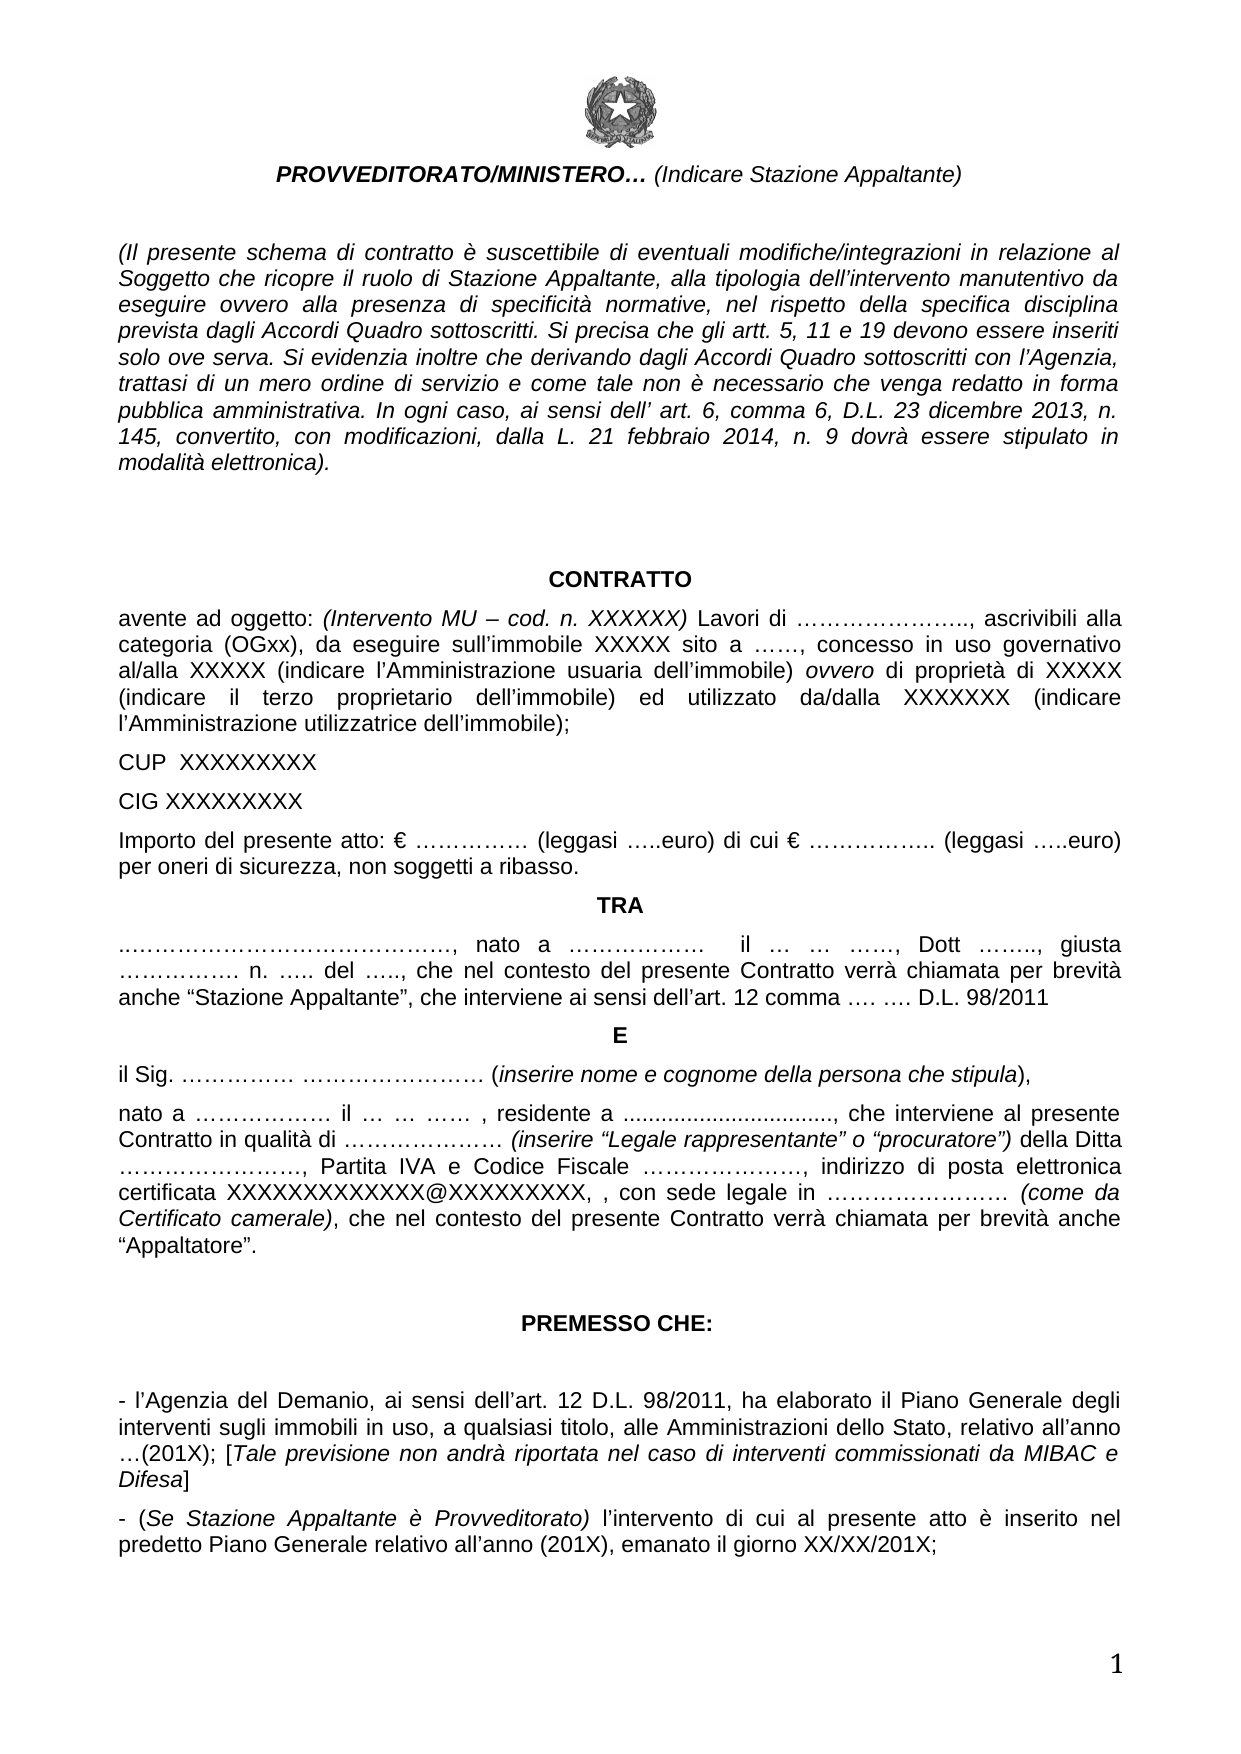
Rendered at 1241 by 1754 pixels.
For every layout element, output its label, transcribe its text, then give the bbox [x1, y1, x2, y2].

text - l’Agenzia del Demanio, ai sensi dell’art. 12 D.L. 98/2011, ha elaborato il Piano Generale degli interventi sugli immobili in uso, a qualsiasi titolo, alle Amministrazioni dello Stato, relativo all’anno …(201X); [Tale previsione non andrà riportata nel caso di interventi commissionati da MIBAC e Difesa] [118, 1387, 1122, 1493]
text il Sig. …………… …………………… (inserire nome e cognome della persona che stipula), [118, 1061, 1122, 1087]
text nato a ……………… il … … …… , residente a ................................., che interviene al presente Contratto in qualità di ………………… (inserire “Legale rappresentante” o “procuratore”) della Ditta ……………………, Partita IVA e Codice Fiscale …………………, indirizzo di posta elettronica certificata XXXXXXXXXXXXX@XXXXXXXXX, , con sede legale in …………………… (come da Certificato camerale), che nel contesto del presente Contratto verrà chiamata per brevità anche “Appaltatore”. [118, 1100, 1122, 1258]
text TRA [118, 892, 1122, 918]
text E [118, 1022, 1122, 1049]
text - (Se Stazione Appaltante è Provveditorato) l’intervento di cui al presente atto è inserito nel predetto Piano Generale relativo all’anno (201X), emanato il giorno XX/XX/201X; [118, 1505, 1122, 1558]
text CUP XXXXXXXXX [118, 749, 1122, 775]
text ..……………………………………, nato a ……………… il … … ……, Dott …….., giusta ……………. n. ….. del ….., che nel contesto del presente Contratto verrà chiamata per brevità anche “Stazione Appaltante”, che interviene ai sensi dell’art. 12 comma …. …. D.L. 98/2011 [118, 931, 1122, 1010]
text (Il presente schema di contratto è suscettibile di eventuali modifiche/integrazioni in relazione al Soggetto che ricopre il ruolo di Stazione Appaltante, alla tipologia dell’intervento manutentivo da eseguire ovvero alla presenza di specificità normative, nel rispetto della specifica disciplina prevista dagli Accordi Quadro sottoscritti. Si precisa che gli artt. 5, 11 e 19 devono essere inseriti solo ove serva. Si evidenzia inoltre che derivando dagli Accordi Quadro sottoscritti con l’Agenzia, trattasi di un mero ordine di servizio e come tale non è necessario che venga redatto in forma pubblica amministrativa. In ogni caso, ai sensi dell’ art. 6, comma 6, D.L. 23 dicembre 2013, n. 145, convertito, con modificazioni, dalla L. 21 febbraio 2014, n. 9 dovrà essere stipulato in modalità elettronica). [118, 238, 1122, 476]
text avente ad oggetto: (Intervento MU – cod. n. XXXXXX) Lavori di ………………….., ascrivibili alla categoria (OGxx), da eseguire sull’immobile XXXXX sito a ……, concesso in uso governativo al/alla XXXXX (indicare l’Amministrazione usuaria dell’immobile) ovvero di proprietà di XXXXX (indicare il terzo proprietario dell’immobile) ed utilizzato da/dalla XXXXXXX (indicare l’Amministrazione utilizzatrice dell’immobile); [118, 605, 1122, 736]
text PREMESSO CHE: [118, 1309, 1122, 1336]
text Importo del presente atto: € …………… (leggasi …..euro) di cui € …………….. (leggasi …..euro) per oneri di sicurezza, non soggetti a ribasso. [118, 827, 1122, 879]
text CONTRATTO [118, 566, 1122, 592]
text PROVVEDITORATO/MINISTERO… (Indicare Stazione Appaltante) [118, 161, 1122, 187]
text CIG XXXXXXXXX [118, 788, 1122, 814]
